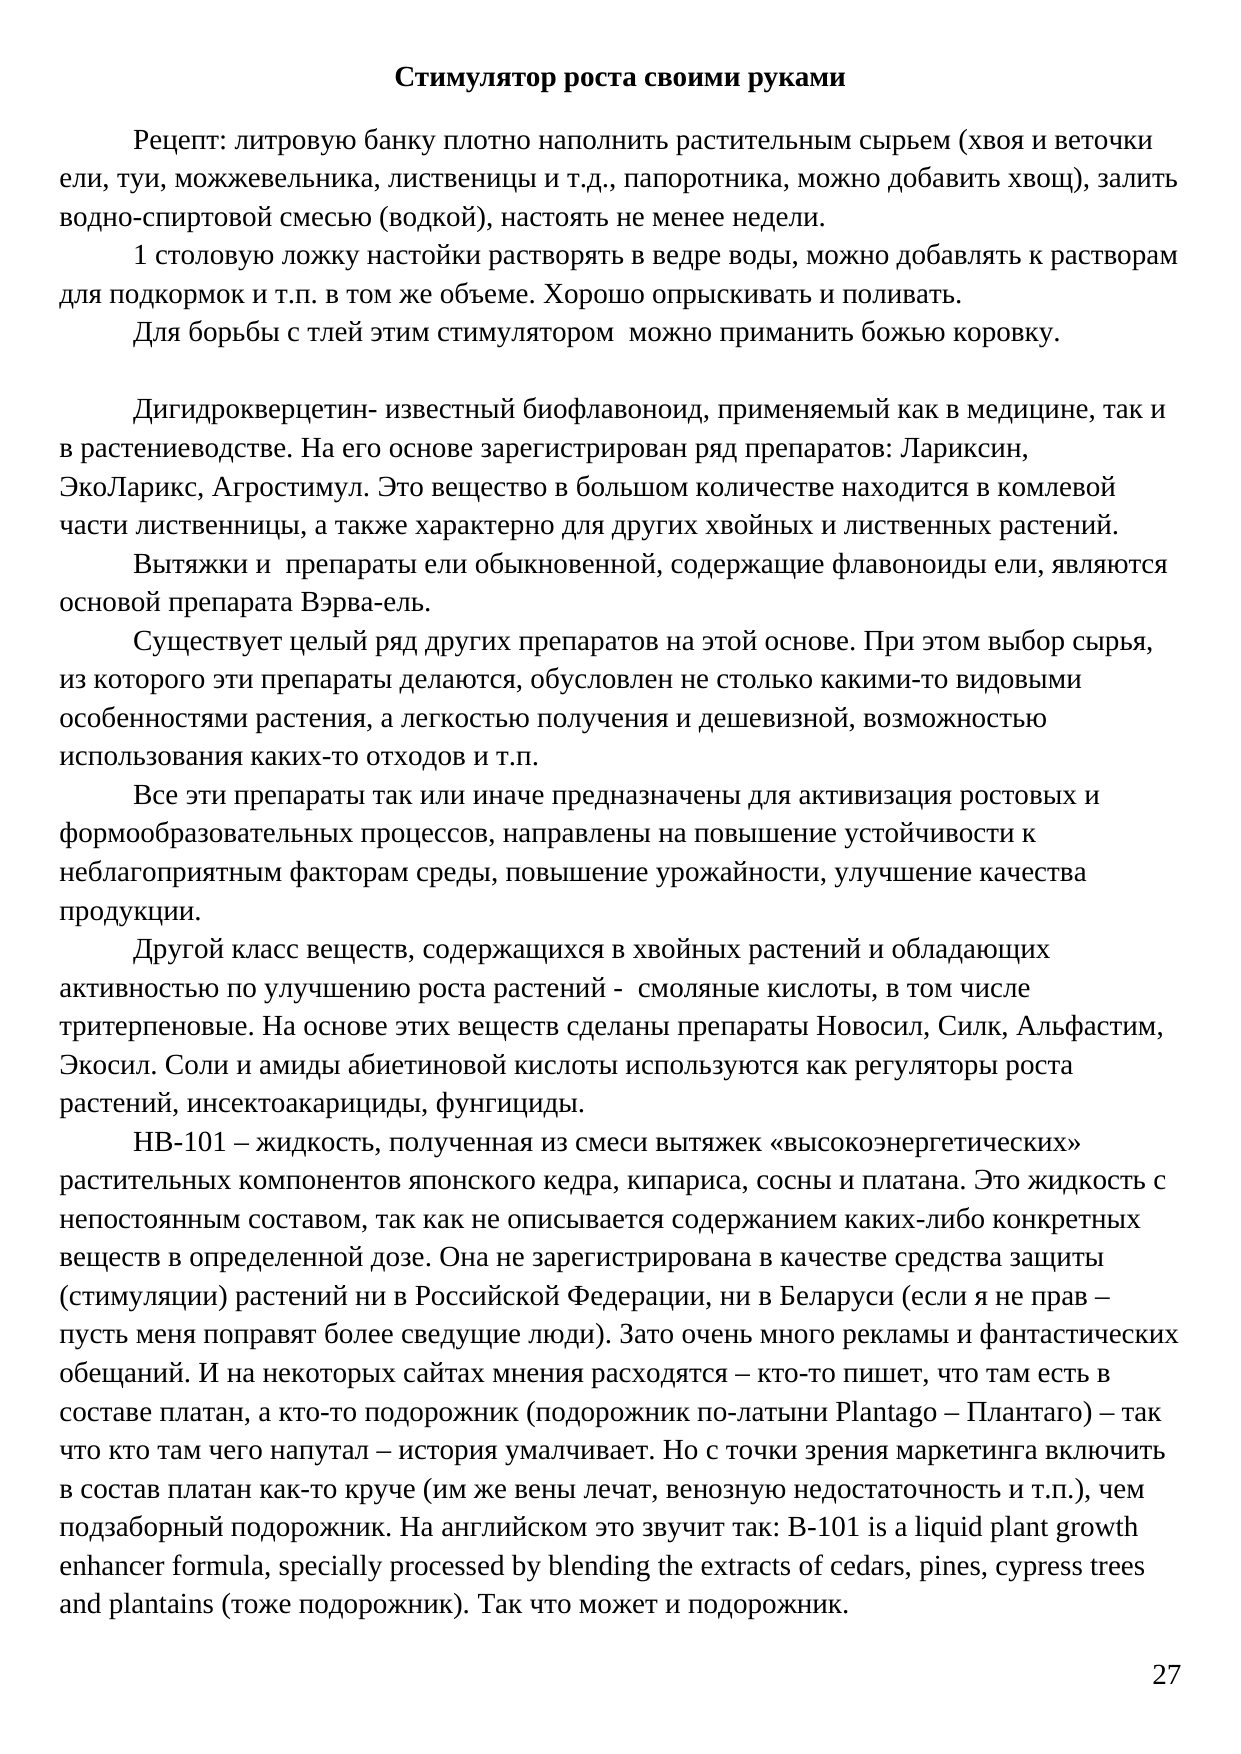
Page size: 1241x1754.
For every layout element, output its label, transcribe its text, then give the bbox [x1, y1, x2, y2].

subtitle Стимулятор роста своими руками [59, 59, 1181, 93]
text Вытяжки и препараты ели обыкновенной, содержащие флавоноиды ели, являются основой препарата Вэрва-ель. [59, 546, 1181, 618]
text Все эти препараты так или иначе предназначены для активизация ростовых и формообразовательных процессов, направлены на повышение устойчивости к неблагоприятным факторам среды, повышение урожайности, улучшение качества продукции. [59, 777, 1181, 926]
text Существует целый ряд других препаратов на этой основе. При этом выбор сырья, из которого эти препараты делаются, обусловлен не столько какими-то видовыми особенностями растения, а легкостью получения и дешевизной, возможностью использования каких-то отходов и т.п. [59, 623, 1181, 772]
text HB-101 – жидкость, полученная из смеси вытяжек «высокоэнергетических» растительных компонентов японского кедра, кипариса, сосны и платана. Это жидкость с непостоянным составом, так как не описывается содержанием каких-либо конкретных веществ в определенной дозе. Она не зарегистрирована в качестве средства защиты (стимуляции) растений ни в Российской Федерации, ни в Беларуси (если я не прав – пусть меня поправят более сведущие люди). Зато очень много рекламы и фантастических обещаний. И на некоторых сайтах мнения расходятся – кто-то пишет, что там есть в составе платан, а кто-то подорожник (подорожник по-латыни Plantago – Плантаго) – так что кто там чего напутал – история умалчивает. Но с точки зрения маркетинга включить в состав платан как-то круче (им же вены лечат, венозную недостаточность и т.п.), чем подзаборный подорожник. На английском это звучит так: B-101 is a liquid plant growth enhancer formula, specially processed by blending the extracts of cedars, pines, cypress trees and plantains (тоже подорожник). Так что может и подорожник. [59, 1124, 1181, 1620]
text Рецепт: литровую банку плотно наполнить растительным сырьем (хвоя и веточки ели, туи, можжевельника, лиственицы и т.д., папоротника, можно добавить хвощ), залить водно-спиртовой смесью (водкой), настоять не менее недели. [59, 122, 1181, 232]
text Другой класс веществ, содержащихся в хвойных растений и обладающих активностью по улучшению роста растений - смоляные кислоты, в том числе тритерпеновые. На основе этих веществ сделаны препараты Новосил, Силк, Альфастим, Экосил. Соли и амиды абиетиновой кислоты используются как регуляторы роста растений, инсектоакарициды, фунгициды. [59, 931, 1181, 1119]
text Дигидрокверцетин- известный биофлавоноид, применяемый как в медицине, так и в растениеводстве. На его основе зарегистрирован ряд препаратов: Лариксин, ЭкоЛарикс, Агростимул. Это вещество в большом количестве находится в комлевой части лиственницы, а также характерно для других хвойных и лиственных растений. [59, 392, 1181, 541]
text Для борьбы с тлей этим стимулятором можно приманить божью коровку. [59, 314, 1181, 348]
text 1 столовую ложку настойки растворять в ведре воды, можно добавлять к растворам для подкормок и т.п. в том же объеме. Хорошо опрыскивать и поливать. [59, 237, 1181, 309]
